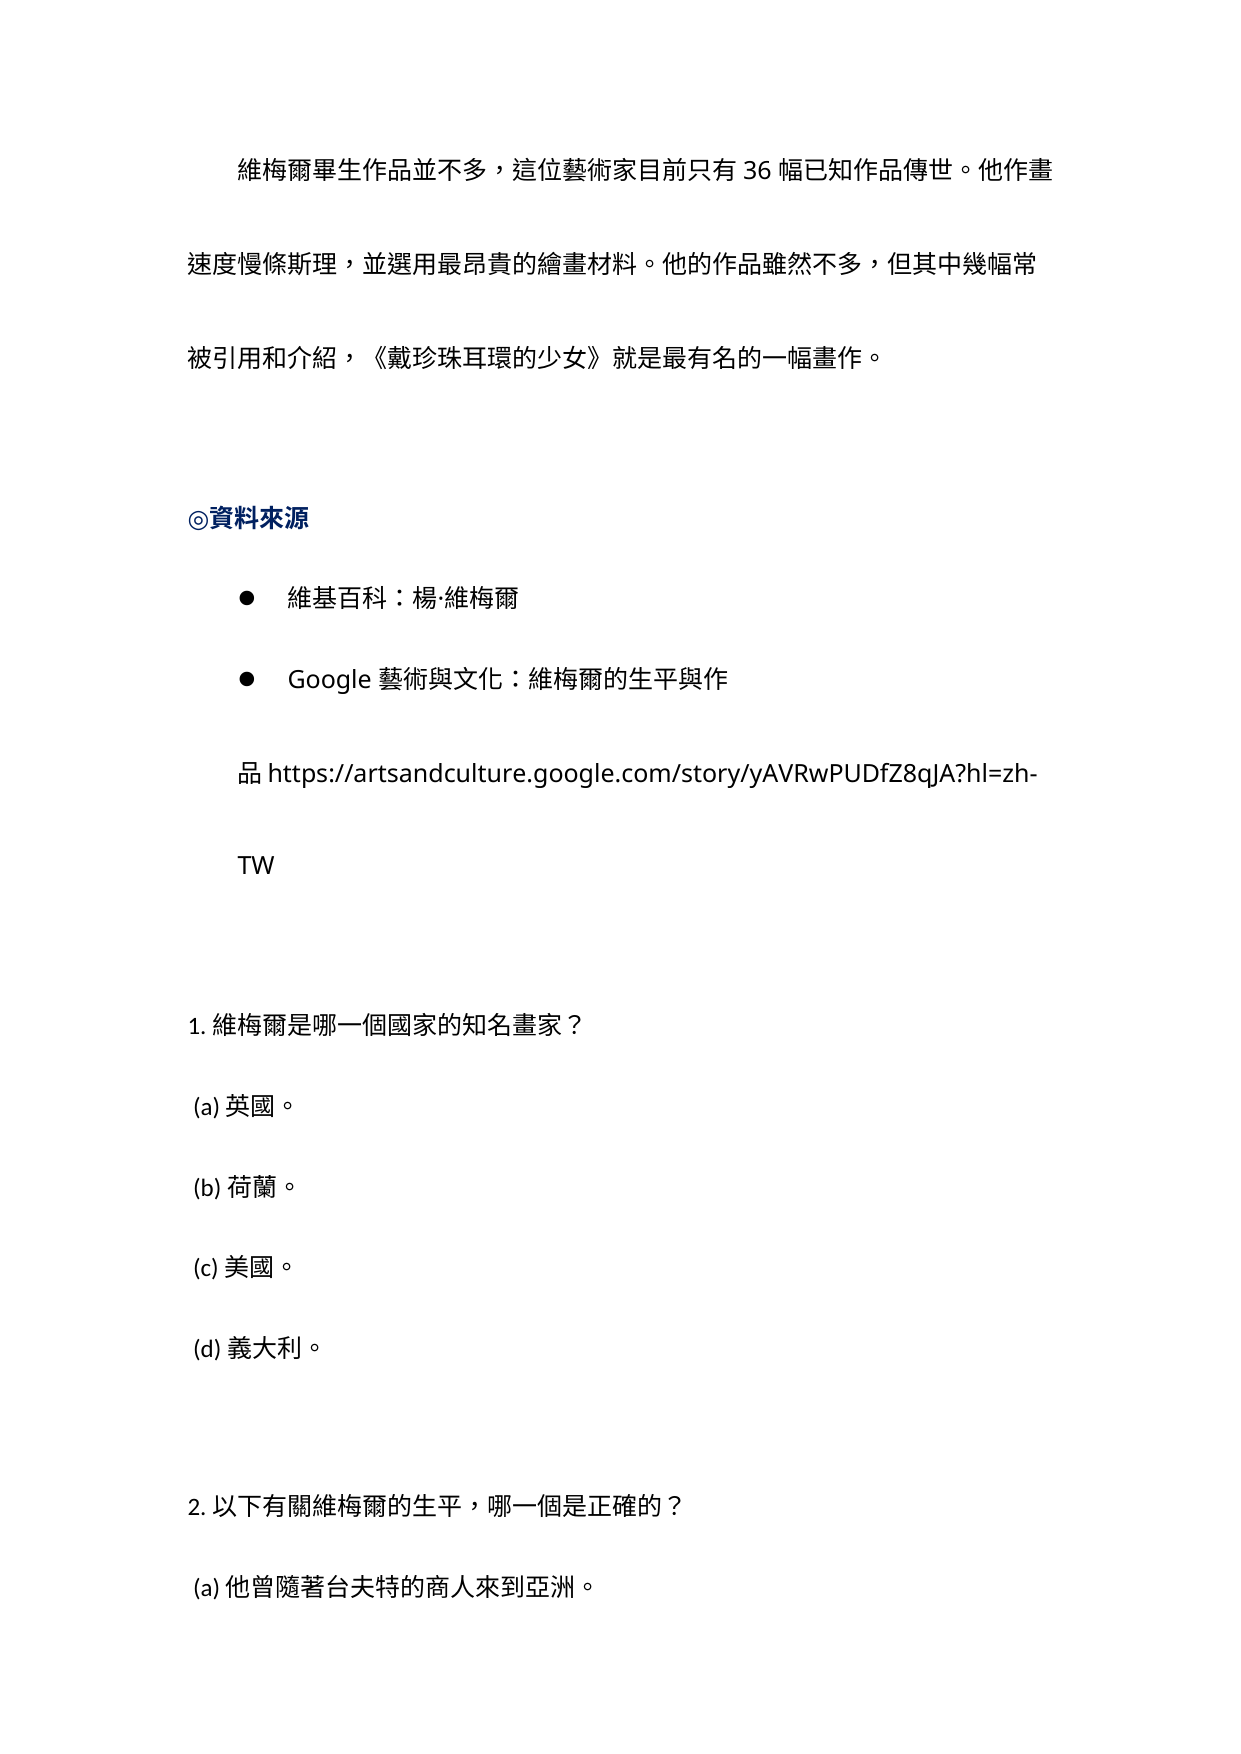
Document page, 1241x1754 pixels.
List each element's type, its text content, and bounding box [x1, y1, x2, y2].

text (d) 義大利。 [187, 1305, 1053, 1367]
list 維基百科：楊·維梅爾 [237, 555, 1053, 618]
text 2. 以下有關維梅爾的生平，哪一個是正確的？ [187, 1463, 1053, 1526]
text (b) 荷蘭。 [187, 1143, 1053, 1206]
text 維梅爾畢生作品並不多，這位藝術家目前只有 36 幅已知作品傳世。他作畫速度慢條斯理，並選用最昂貴的繪畫材料。他的作品雖然不多，但其中幾幅常被引用和介紹，《戴珍珠耳環的少女》就是最有名的一幅畫作。 [187, 127, 1053, 377]
list Google 藝術與文化：維梅爾的生平與作品https://artsandculture.google.com/story/yAVRwPUDfZ8qJA?hl=zh-TW [237, 636, 1053, 886]
text (a) 英國。 [187, 1063, 1053, 1125]
text ◎資料來源 [187, 474, 1053, 537]
text (c) 美國。 [187, 1224, 1053, 1287]
text 1. 維梅爾是哪一個國家的知名畫家？ [187, 982, 1053, 1045]
text (a) 他曾隨著台夫特的商人來到亞洲。 [187, 1544, 1053, 1606]
